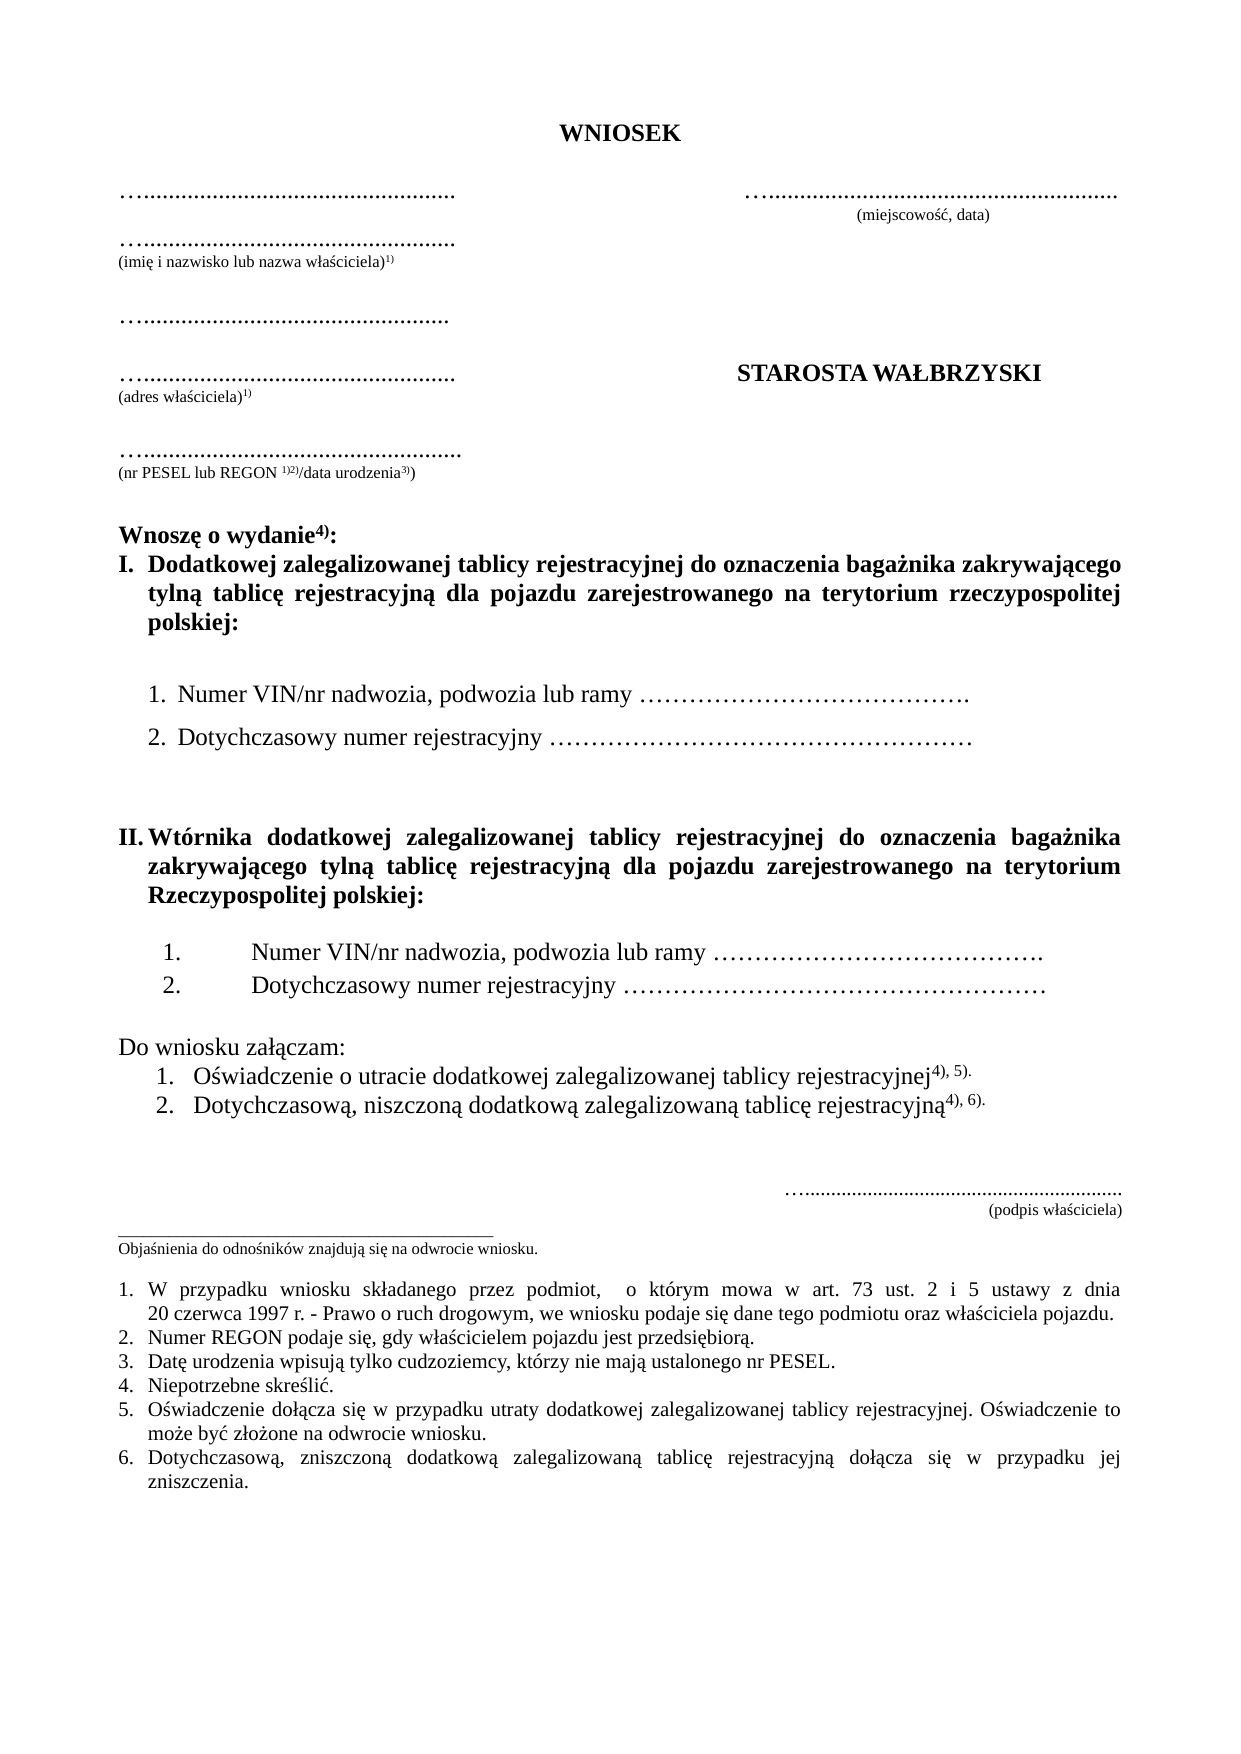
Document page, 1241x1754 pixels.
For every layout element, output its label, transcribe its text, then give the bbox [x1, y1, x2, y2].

list Oświadczenie dołącza się w przypadku utraty dodatkowej zalegalizowanej tablicy rejestracyjnej. Oświadczenie to może być złożone na odwrocie wniosku. [118, 1397, 1122, 1445]
list W przypadku wniosku składanego przez podmiot, o którym mowa w art. 73 ust. 2 i 5 ustawy z dnia 20 czerwca 1997 r. - Prawo o ruch drogowym, we wniosku podaje się dane tego podmiotu oraz właściciela pojazdu. [118, 1277, 1122, 1325]
text …................................................. [118, 300, 1122, 329]
list Numer VIN/nr nadwozia, podwozia lub ramy …………………………………. [162, 937, 1122, 966]
text Wnoszę o wydanie4): [118, 521, 1122, 549]
text Do wniosku załączam: [118, 1032, 1122, 1061]
text …................................................... [118, 434, 1122, 463]
text (adres właściciela)1) [118, 386, 1122, 406]
text (imię i nazwisko lub nazwa właściciela)1) [118, 252, 1122, 271]
list Dotychczasową, niszczoną dodatkową zalegalizowaną tablicę rejestracyjną4), 6). [156, 1090, 1122, 1118]
text ….................................................. STAROSTA WAŁBRZYSKI [118, 358, 1122, 386]
list Datę urodzenia wpisują tylko cudzoziemcy, którzy nie mają ustalonego nr PESEL. [118, 1349, 1122, 1373]
text Objaśnienia do odnośników znajdują się na odwrocie wniosku. [118, 1238, 1122, 1258]
list Dotychczasową, zniszczoną dodatkową zalegalizowaną tablicę rejestracyjną dołącza się w przypadku jej zniszczenia. [118, 1445, 1122, 1493]
list Dodatkowej zalegalizowanej tablicy rejestracyjnej do oznaczenia bagażnika zakrywającego tylną tablicę rejestracyjną dla pojazdu zarejestrowanego na terytorium rzeczypospolitej polskiej: [118, 549, 1122, 636]
text WNIOSEK [118, 118, 1122, 147]
text ….................................................. [118, 223, 1122, 252]
list Oświadczenie o utracie dodatkowej zalegalizowanej tablicy rejestracyjnej4), 5). [156, 1061, 1122, 1090]
text …............................................................. [118, 1176, 1122, 1200]
text (nr PESEL lub REGON 1)2)/data urodzenia3)) [118, 463, 1122, 482]
text (miejscowość, data) [118, 204, 1122, 223]
text ….................................................. …........................................................ [118, 176, 1122, 204]
text _____________________________________________ [118, 1219, 1122, 1238]
list Dotychczasowy numer rejestracyjny …………………………………………… [148, 722, 1122, 751]
list Wtórnika dodatkowej zalegalizowanej tablicy rejestracyjnej do oznaczenia bagażnika zakrywającego tylną tablicę rejestracyjną dla pojazdu zarejestrowanego na terytorium Rzeczypospolitej polskiej: [118, 822, 1122, 909]
text (podpis właściciela) [118, 1200, 1122, 1219]
list Dotychczasowy numer rejestracyjny …………………………………………… [162, 971, 1122, 999]
list Niepotrzebne skreślić. [118, 1373, 1122, 1397]
list Numer VIN/nr nadwozia, podwozia lub ramy …………………………………. [148, 679, 1122, 707]
list Numer REGON podaje się, gdy właścicielem pojazdu jest przedsiębiorą. [118, 1325, 1122, 1349]
